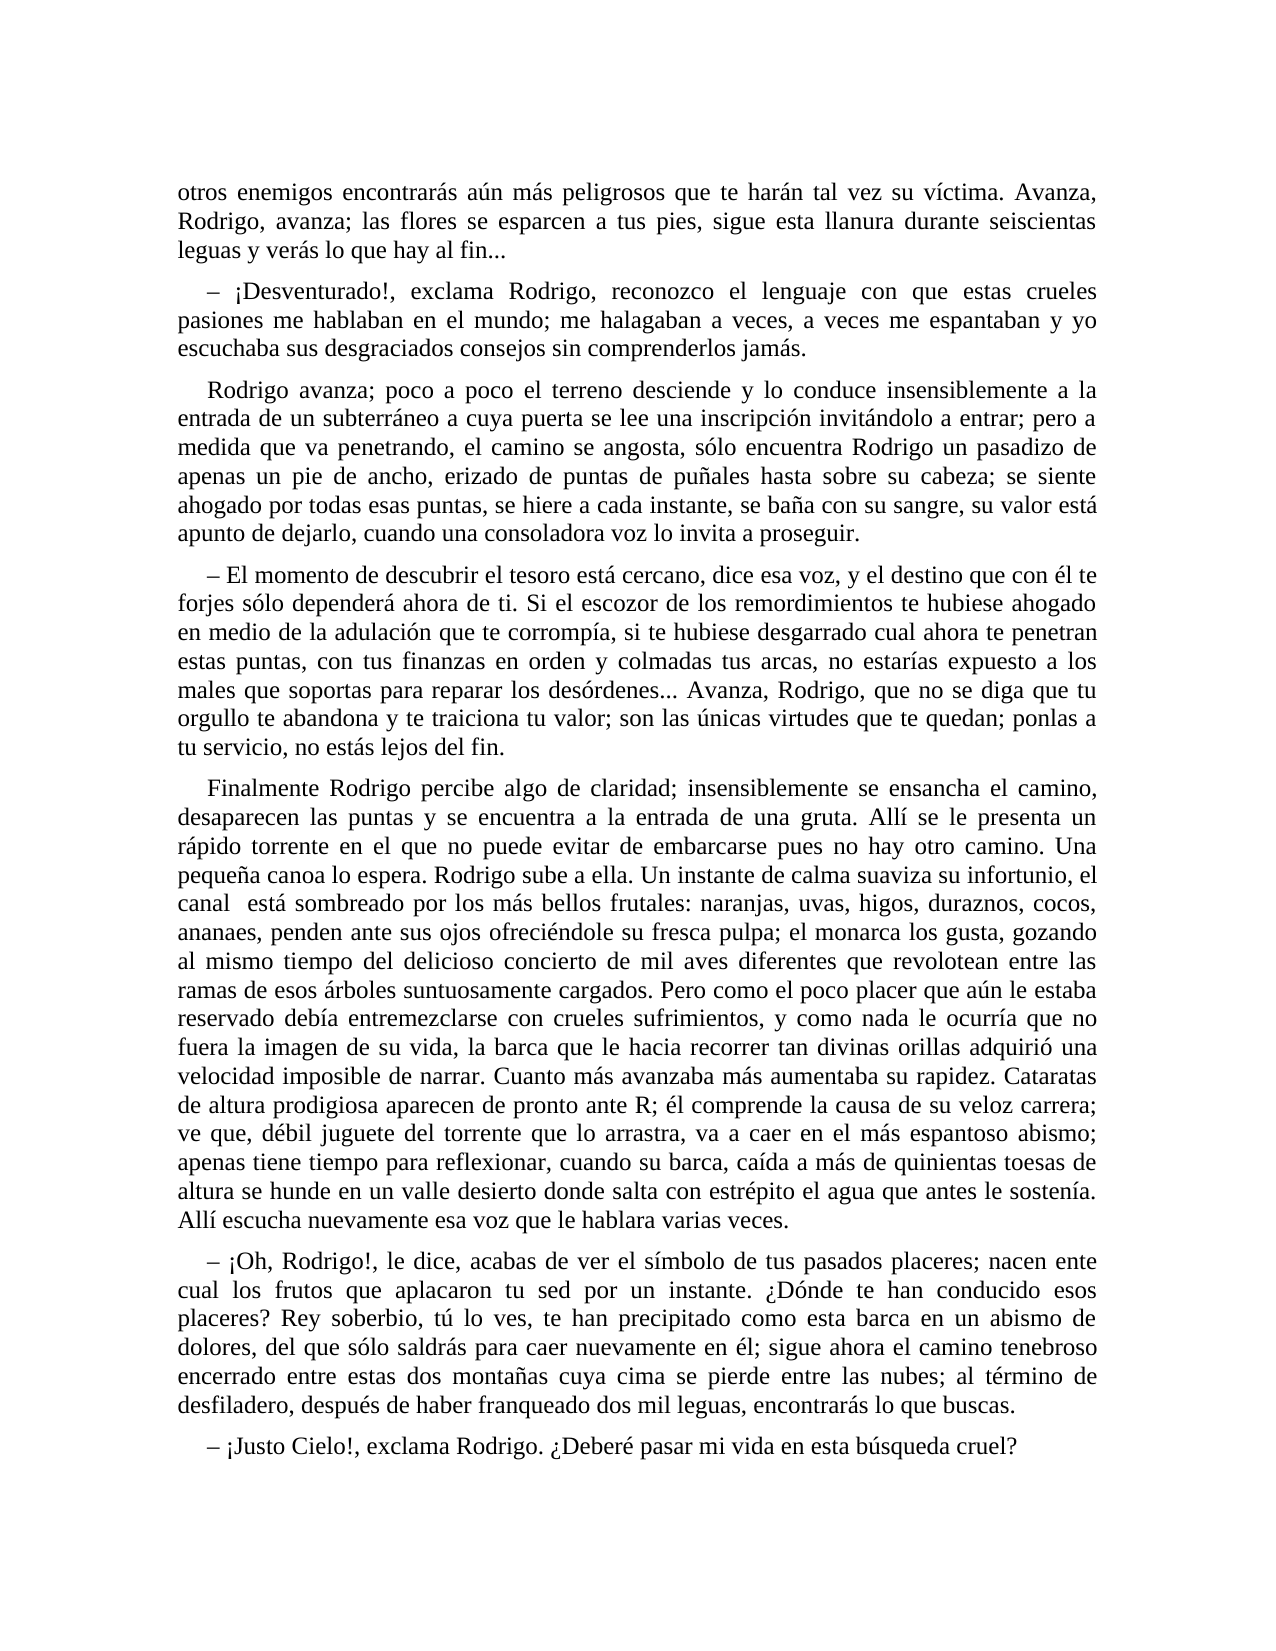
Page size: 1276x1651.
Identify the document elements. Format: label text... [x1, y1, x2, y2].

text Rodrigo avanza; poco a poco el terreno desciende y lo conduce insensiblemente a la entrada de un subterráneo a cuya puerta se lee una inscripción invitándolo a entrar; pero a medida que va penetrando, el camino se angosta, sólo encuentra Rodrigo un pasadizo de apenas un pie de ancho, erizado de puntas de puñales hasta sobre su cabeza; se siente ahogado por todas esas puntas, se hiere a cada instante, se baña con su sangre, su valor está apunto de dejarlo, cuando una consoladora voz lo invita a proseguir. [177, 375, 1098, 547]
text – ¡Oh, Rodrigo!, le dice, acabas de ver el símbolo de tus pasados placeres; nacen ente cual los frutos que aplacaron tu sed por un instante. ¿Dónde te han conducido esos placeres? Rey soberbio, tú lo ves, te han precipitado como esta barca en un abismo de dolores, del que sólo saldrás para caer nuevamente en él; sigue ahora el camino tenebroso encerrado entre estas dos montañas cuya cima se pierde entre las nubes; al término de desfiladero, después de haber franqueado dos mil leguas, encontrarás lo que buscas. [177, 1246, 1098, 1418]
text – El momento de descubrir el tesoro está cercano, dice esa voz, y el destino que con él te forjes sólo dependerá ahora de ti. Si el escozor de los remordimientos te hubiese ahogado en medio de la adulación que te corrompía, si te hubiese desgarrado cual ahora te penetran estas puntas, con tus finanzas en orden y colmadas tus arcas, no estarías expuesto a los males que soportas para reparar los desórdenes... Avanza, Rodrigo, que no se diga que tu orgullo te abandona y te traiciona tu valor; son las únicas virtudes que te quedan; ponlas a tu servicio, no estás lejos del fin. [177, 560, 1098, 761]
text Finalmente Rodrigo percibe algo de claridad; insensiblemente se ensancha el camino, desaparecen las puntas y se encuentra a la entrada de una gruta. Allí se le presenta un rápido torrente en el que no puede evitar de embarcarse pues no hay otro camino. Una pequeña canoa lo espera. Rodrigo sube a ella. Un instante de calma suaviza su infortunio, el canal está sombreado por los más bellos frutales: naranjas, uvas, higos, duraznos, cocos, ananaes, penden ante sus ojos ofreciéndole su fresca pulpa; el monarca los gusta, gozando al mismo tiempo del delicioso concierto de mil aves diferentes que revolotean entre las ramas de esos árboles suntuosamente cargados. Pero como el poco placer que aún le estaba reservado debía entremezclarse con crueles sufrimientos, y como nada le ocurría que no fuera la imagen de su vida, la barca que le hacia recorrer tan divinas orillas adquirió una velocidad imposible de narrar. Cuanto más avanzaba más aumentaba su rapidez. Cataratas de altura prodigiosa aparecen de pronto ante R; él comprende la causa de su veloz carrera; ve que, débil juguete del torrente que lo arrastra, va a caer en el más espantoso abismo; apenas tiene tiempo para reflexionar, cuando su barca, caída a más de quinientas toesas de altura se hunde en un valle desierto donde salta con estrépito el agua que antes le sostenía. Allí escucha nuevamente esa voz que le hablara varias veces. [177, 773, 1098, 1233]
text otros enemigos encontrarás aún más peligrosos que te harán tal vez su víctima. Avanza, Rodrigo, avanza; las flores se esparcen a tus pies, sigue esta llanura durante seiscientas leguas y verás lo que hay al fin... [177, 177, 1098, 263]
text – ¡Desventurado!, exclama Rodrigo, reconozco el lenguaje con que estas crueles pasiones me hablaban en el mundo; me halagaban a veces, a veces me espantaban y yo escuchaba sus desgraciados consejos sin comprenderlos jamás. [177, 276, 1098, 362]
text – ¡Justo Cielo!, exclama Rodrigo. ¿Deberé pasar mi vida en esta búsqueda cruel? [177, 1431, 1098, 1460]
